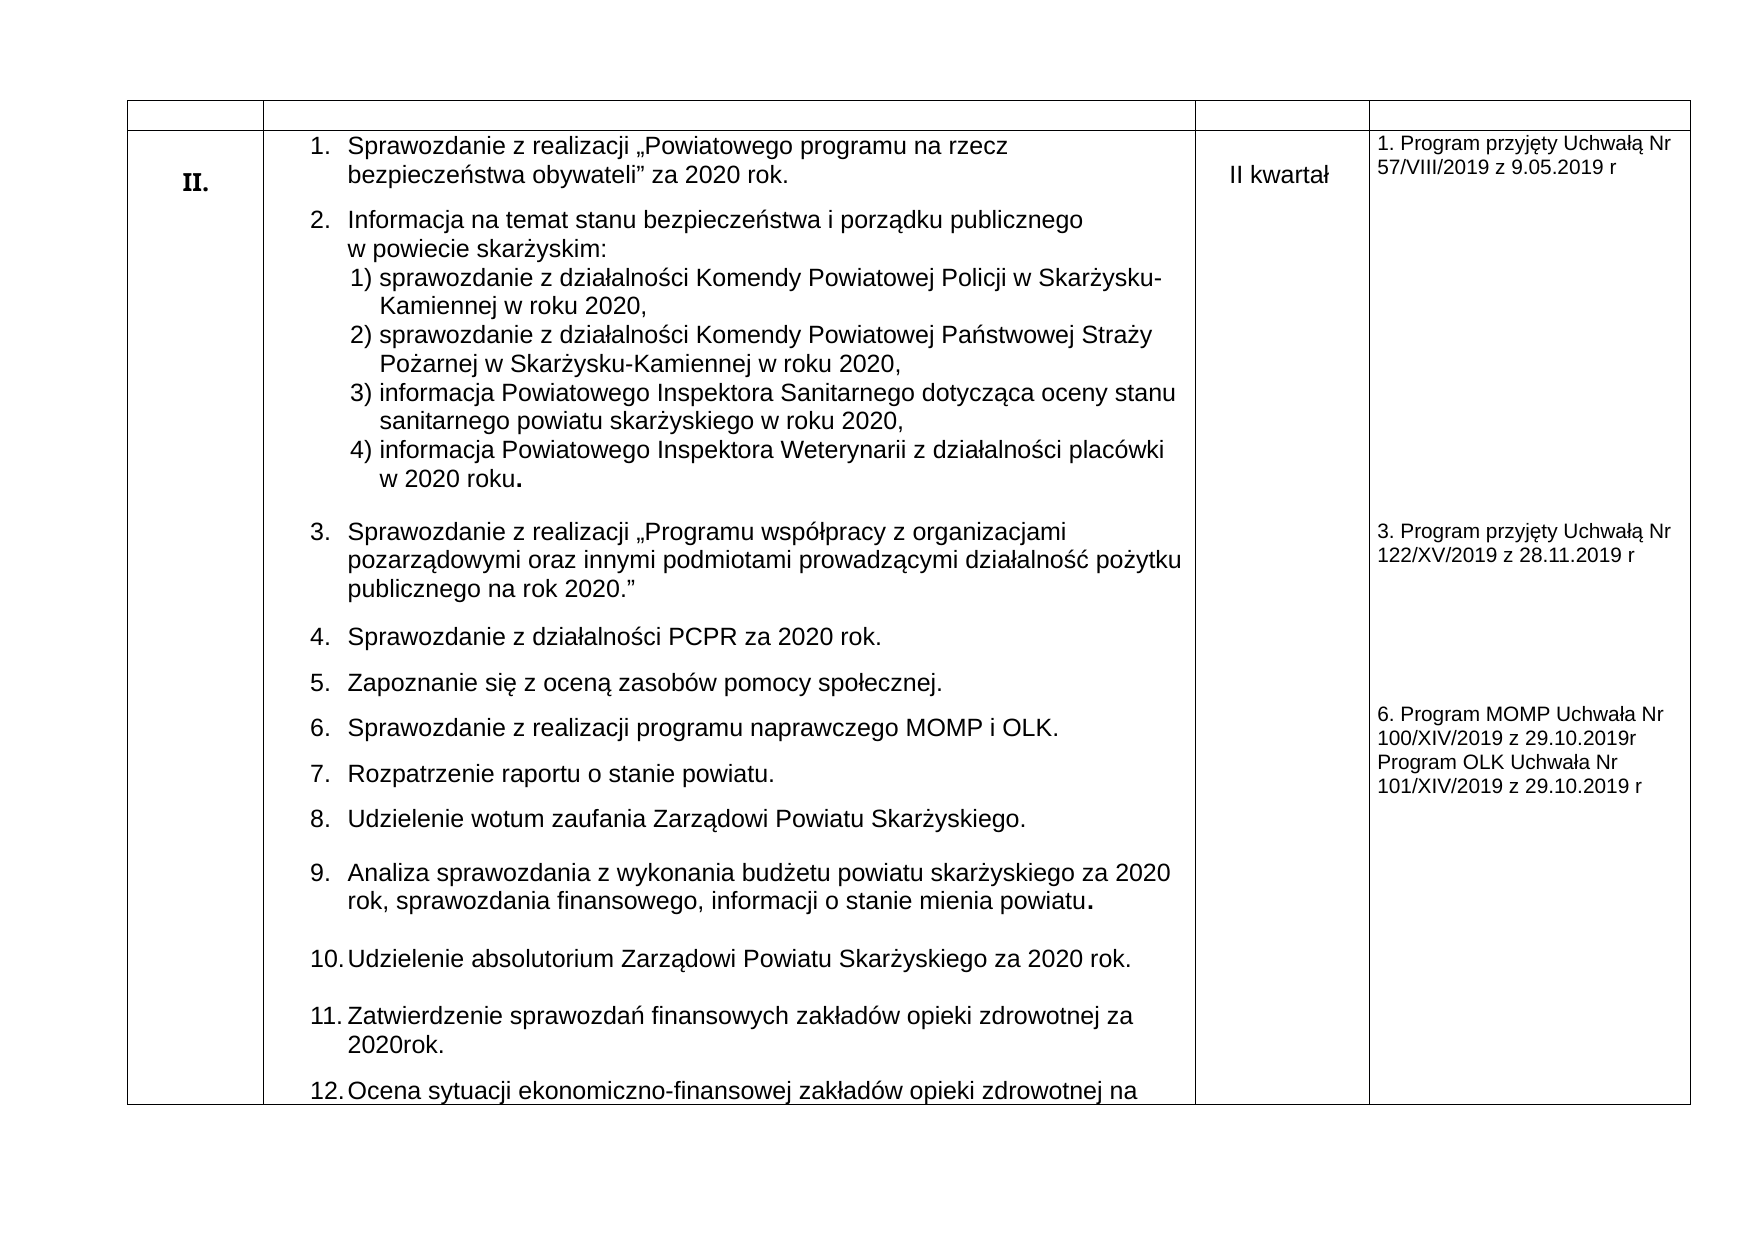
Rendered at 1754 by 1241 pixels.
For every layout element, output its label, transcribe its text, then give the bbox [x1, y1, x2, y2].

table_cell Sprawozdanie z realizacji „Powiatowego programu na rzecz bezpieczeństwa obywateli” za 2020 rok. Informacja na temat stanu bezpieczeństwa i porządku publicznego w powiecie skarżyskim: 1) sprawozdanie z działalności Komendy Powiatowej Policji w Skarżysku-Kamiennej w roku 2020, 2) sprawozdanie z działalności Komendy Powiatowej Państwowej Straży Pożarnej w Skarżysku-Kamiennej w roku 2020, 3) informacja Powiatowego Inspektora Sanitarnego dotycząca oceny stanu sanitarnego powiatu skarżyskiego w roku 2020, informacja Powiatowego Inspektora Weterynarii z działalności placówki w 2020 roku. Sprawozdanie z realizacji „Programu współpracy z organizacjami pozarządowymi oraz innymi podmiotami prowadzącymi działalność pożytku publicznego na rok 2020.” Sprawozdanie z działalności PCPR za 2020 rok. Zapoznanie się z oceną zasobów pomocy społecznej. Sprawozdanie z realizacji programu naprawczego MOMP i OLK. Rozpatrzenie raportu o stanie powiatu. Udzielenie wotum zaufania Zarządowi Powiatu Skarżyskiego. Analiza sprawozdania z wykonania budżetu powiatu skarżyskiego za 2020 rok, sprawozdania finansowego, informacji o stanie mienia powiatu. Udzielenie absolutorium Zarządowi Powiatu Skarżyskiego za 2020 rok. Zatwierdzenie sprawozdań finansowych zakładów opieki zdrowotnej za 2020rok. Ocena sytuacji ekonomiczno-finansowej zakładów opieki zdrowotnej na [264, 131, 1195, 1104]
table_cell [1370, 101, 1690, 130]
table_cell [128, 101, 263, 130]
table_cell 1. Program przyjęty Uchwałą Nr 57/VIII/2019 z 9.05.2019 r 3. Program przyjęty Uchwałą Nr 122/XV/2019 z 28.11.2019 r 6. Program MOMP Uchwała Nr 100/XIV/2019 z 29.10.2019r Program OLK Uchwała Nr 101/XIV/2019 z 29.10.2019 r [1370, 131, 1690, 1104]
table_cell II kwartał [1196, 131, 1369, 1104]
table_cell [264, 101, 1195, 130]
table_cell II. [128, 131, 263, 1104]
table_cell [1196, 101, 1369, 130]
